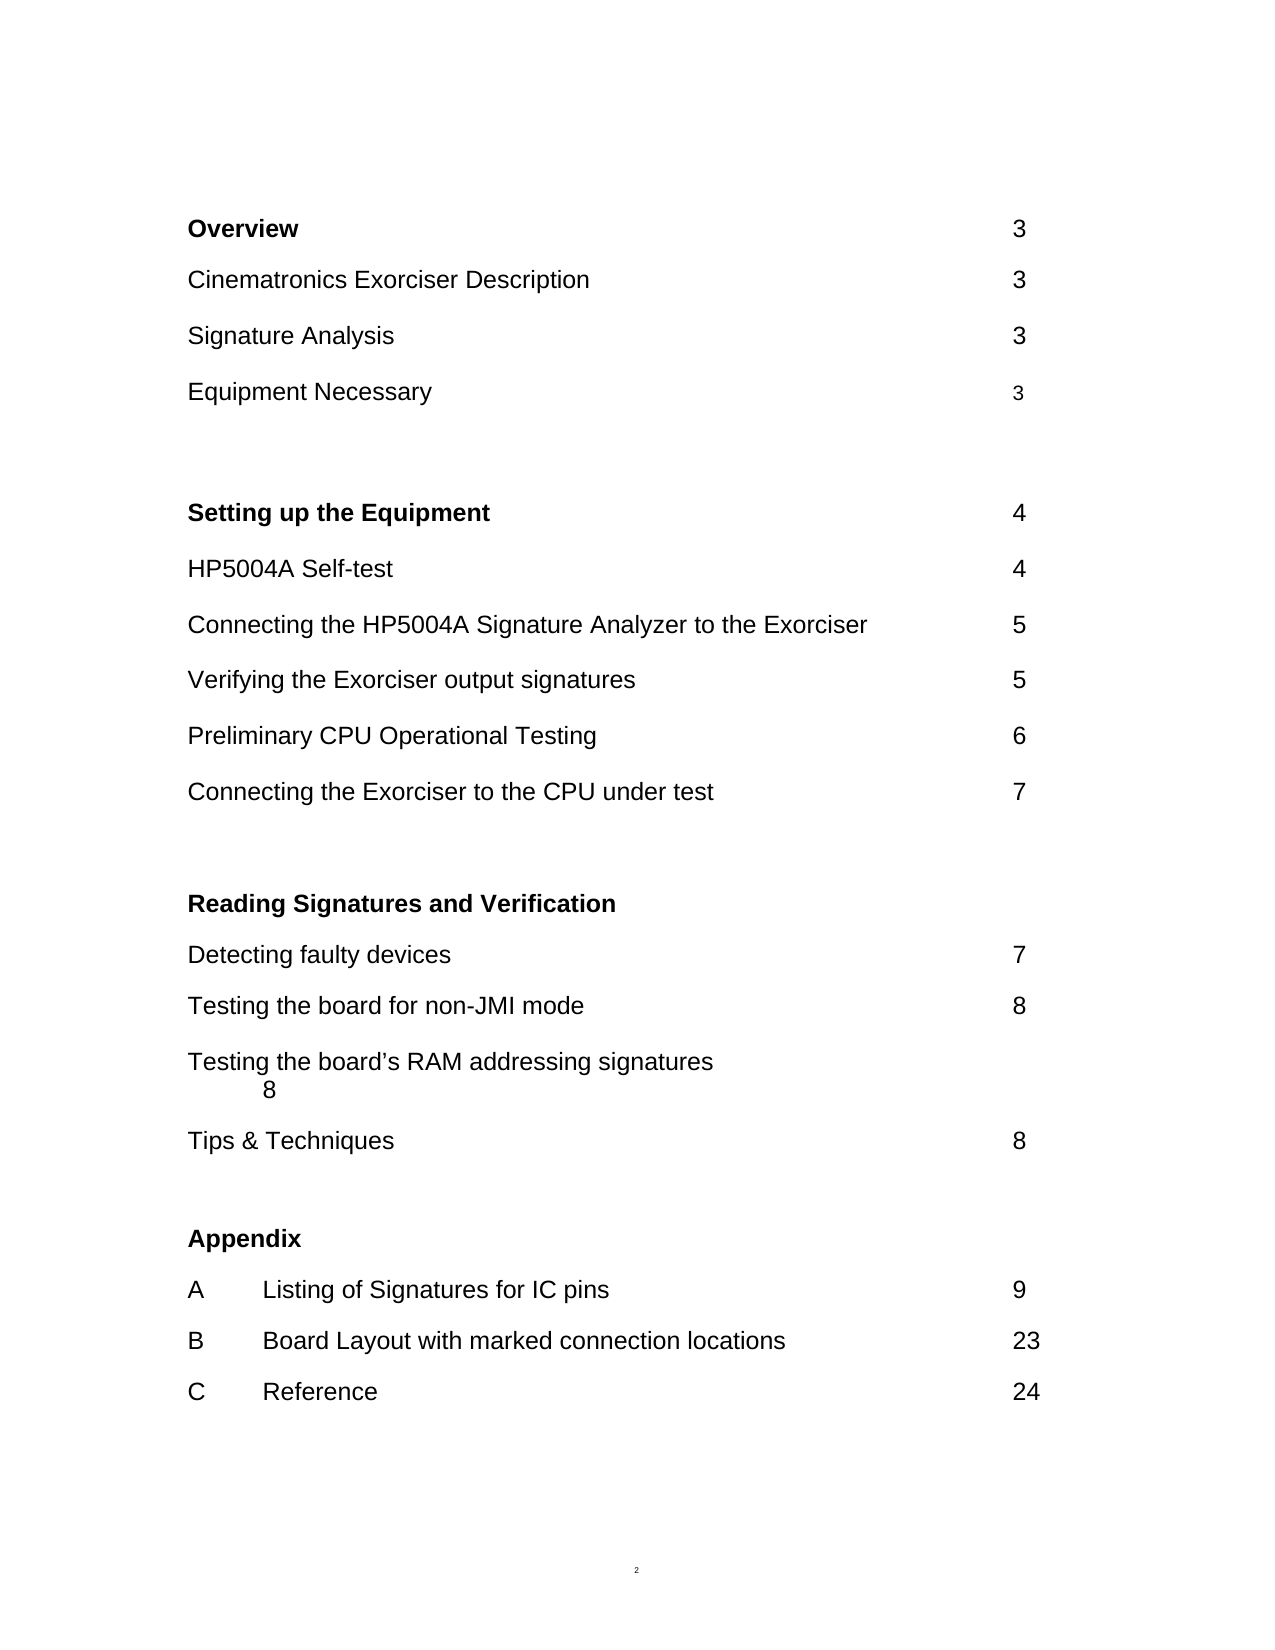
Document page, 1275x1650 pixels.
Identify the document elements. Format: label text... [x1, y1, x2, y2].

text Connecting the Exorciser to the CPU under test 7 [187, 778, 1087, 806]
text Connecting the HP5004A Signature Analyzer to the Exorciser 5 [187, 611, 1087, 638]
text Tips & Techniques 8 [187, 1127, 1087, 1155]
text Verifying the Exorciser output signatures 5 [187, 666, 1087, 694]
text Setting up the Equipment 4 [187, 499, 1087, 527]
text Preliminary CPU Operational Testing 6 [187, 722, 1087, 750]
text Cinematronics Exorciser Description 3 [187, 266, 1087, 294]
text Appendix [187, 1224, 1087, 1252]
text Overview 3 [187, 215, 1087, 243]
text C Reference 24 [187, 1378, 1087, 1406]
text Reading Signatures and Verification [187, 890, 1087, 918]
text B Board Layout with marked connection locations 23 [187, 1327, 1087, 1355]
text Testing the board for non-JMI mode 8 [187, 992, 1087, 1020]
text HP5004A Self-test 4 [187, 555, 1087, 583]
text Detecting faulty devices 7 [187, 941, 1087, 969]
text Equipment Necessary 3 [187, 378, 1087, 406]
text Testing the board’s RAM addressing signatures 8 [187, 1048, 1087, 1104]
text A Listing of Signatures for IC pins 9 [187, 1276, 1087, 1303]
text Signature Analysis 3 [187, 322, 1087, 350]
